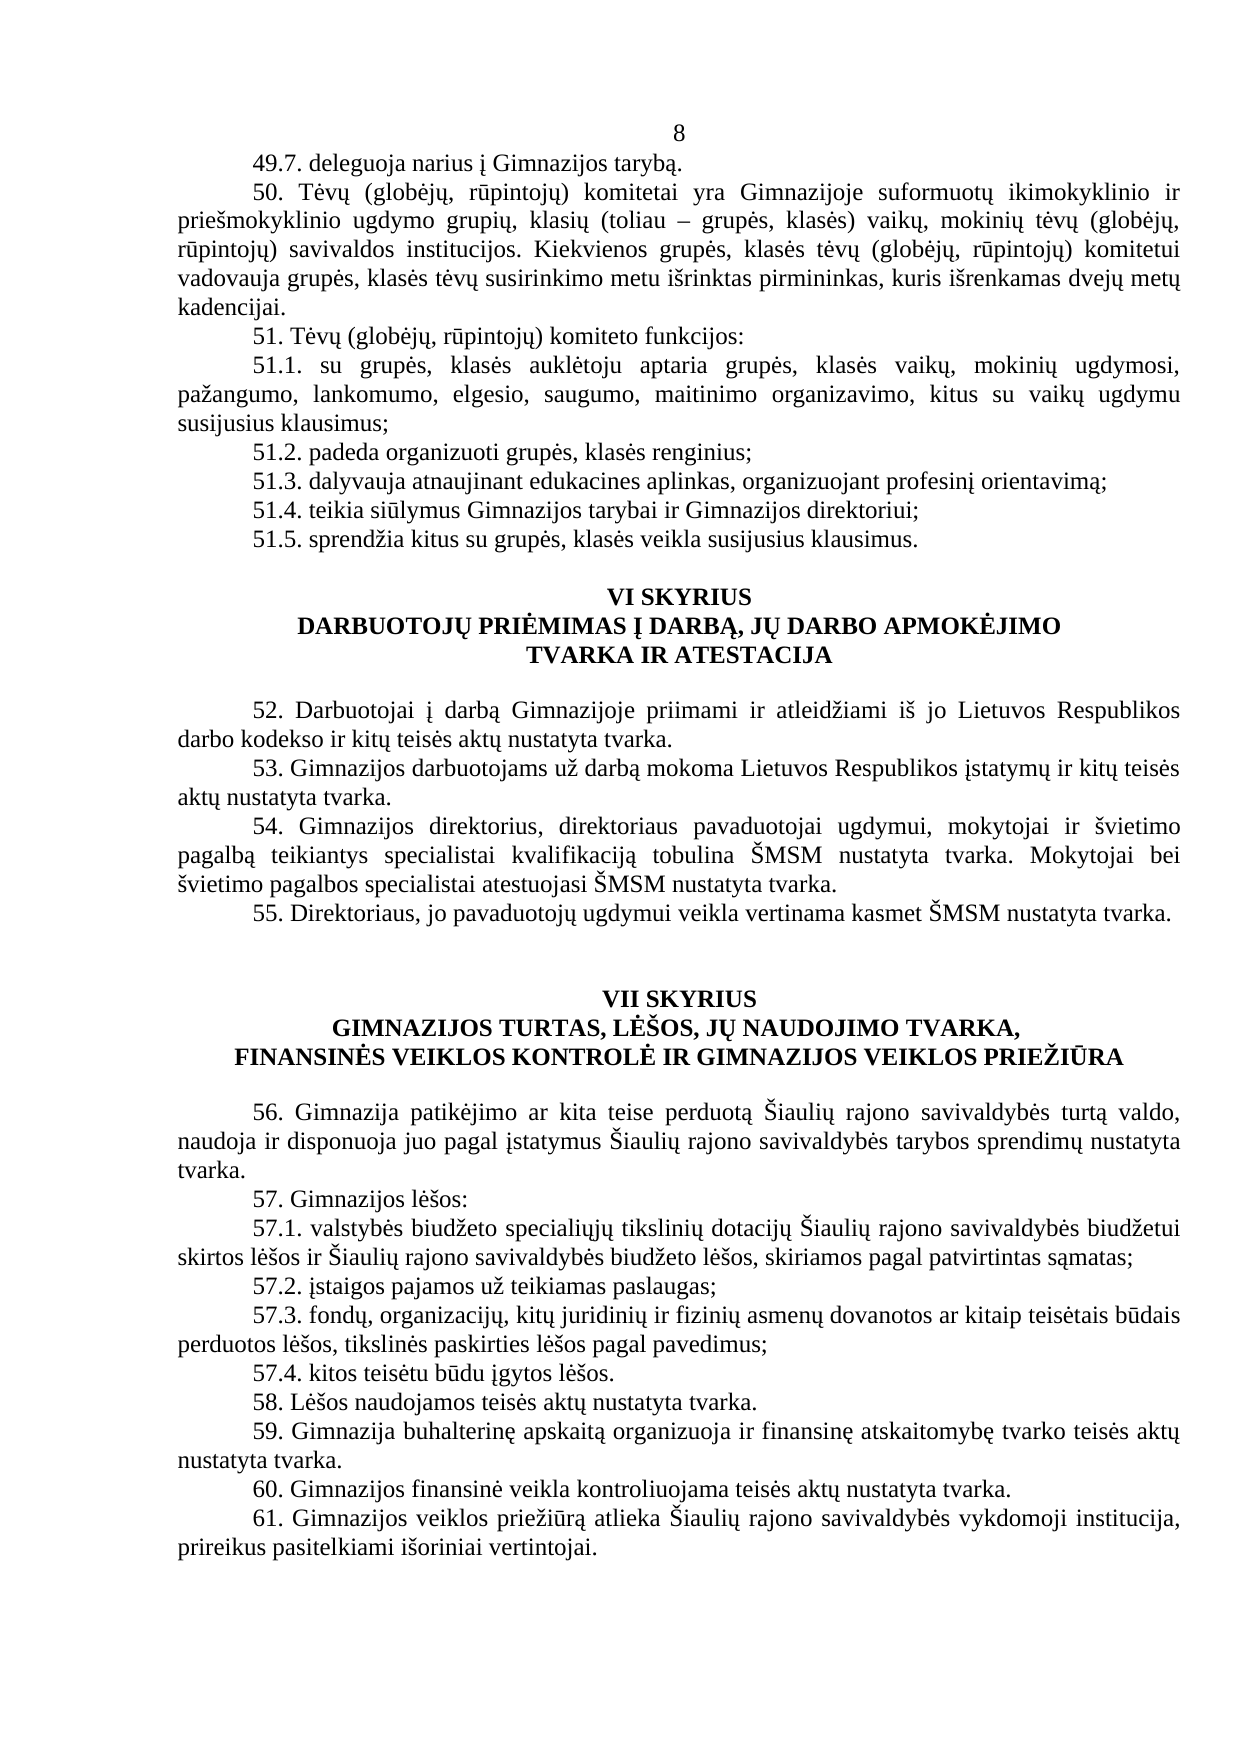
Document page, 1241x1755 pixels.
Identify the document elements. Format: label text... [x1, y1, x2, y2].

text 52. Darbuotojai į darbą Gimnazijoje priimami ir atleidžiami iš jo Lietuvos Respublikos darbo kodekso ir kitų teisės aktų nustatyta tvarka. [177, 695, 1181, 753]
text DARBUOTOJŲ PRIĖMIMAS Į DARBĄ, JŲ DARBO APMOKĖJIMO [177, 611, 1181, 639]
text GIMNAZIJOS TURTAS, LĖŠOS, JŲ NAUDOJIMO TVARKA, [177, 1013, 1181, 1042]
text 57.4. kitos teisėtu būdu įgytos lėšos. [177, 1358, 1181, 1387]
text 53. Gimnazijos darbuotojams už darbą mokoma Lietuvos Respublikos įstatymų ir kitų teisės aktų nustatyta tvarka. [177, 753, 1181, 811]
text 49.7. deleguoja narius į Gimnazijos tarybą. [177, 148, 1181, 176]
text 58. Lėšos naudojamos teisės aktų nustatyta tvarka. [177, 1387, 1181, 1416]
text 56. Gimnazija patikėjimo ar kita teise perduotą Šiaulių rajono savivaldybės turtą valdo, naudoja ir disponuoja juo pagal įstatymus Šiaulių rajono savivaldybės tarybos sprendimų nustatyta tvarka. [177, 1097, 1181, 1184]
text 50. Tėvų (globėjų, rūpintojų) komitetai yra Gimnazijoje suformuotų ikimokyklinio ir priešmokyklinio ugdymo grupių, klasių (toliau – grupės, klasės) vaikų, mokinių tėvų (globėjų, rūpintojų) savivaldos institucijos. Kiekvienos grupės, klasės tėvų (globėjų, rūpintojų) komitetui vadovauja grupės, klasės tėvų susirinkimo metu išrinktas pirmininkas, kuris išrenkamas dvejų metų kadencijai. [177, 177, 1181, 321]
text FINANSINĖS VEIKLOS KONTROLĖ IR GIMNAZIJOS VEIKLOS PRIEŽIŪRA [177, 1042, 1181, 1071]
text 57.3. fondų, organizacijų, kitų juridinių ir fizinių asmenų dovanotos ar kitaip teisėtais būdais perduotos lėšos, tikslinės paskirties lėšos pagal pavedimus; [177, 1300, 1181, 1358]
text 51.3. dalyvauja atnaujinant edukacines aplinkas, organizuojant profesinį orientavimą; [177, 466, 1181, 495]
text 51.1. su grupės, klasės auklėtoju aptaria grupės, klasės vaikų, mokinių ugdymosi, pažangumo, lankomumo, elgesio, saugumo, maitinimo organizavimo, kitus su vaikų ugdymu susijusius klausimus; [177, 350, 1181, 437]
text 51.2. padeda organizuoti grupės, klasės renginius; [177, 437, 1181, 466]
text VI SKYRIUS [177, 582, 1181, 611]
text 60. Gimnazijos finansinė veikla kontroliuojama teisės aktų nustatyta tvarka. [177, 1474, 1181, 1503]
text 51.5. sprendžia kitus su grupės, klasės veikla susijusius klausimus. [177, 524, 1181, 553]
text VII SKYRIUS [177, 984, 1181, 1013]
text 59. Gimnazija buhalterinę apskaitą organizuoja ir finansinę atskaitomybę tvarko teisės aktų nustatyta tvarka. [177, 1416, 1181, 1474]
text 55. Direktoriaus, jo pavaduotojų ugdymui veikla vertinama kasmet ŠMSM nustatyta tvarka. [177, 898, 1181, 926]
text 51.4. teikia siūlymus Gimnazijos tarybai ir Gimnazijos direktoriui; [177, 495, 1181, 524]
text 61. Gimnazijos veiklos priežiūrą atlieka Šiaulių rajono savivaldybės vykdomoji institucija, prireikus pasitelkiami išoriniai vertintojai. [177, 1503, 1181, 1561]
text 57.1. valstybės biudžeto specialiųjų tikslinių dotacijų Šiaulių rajono savivaldybės biudžetui skirtos lėšos ir Šiaulių rajono savivaldybės biudžeto lėšos, skiriamos pagal patvirtintas sąmatas; [177, 1213, 1181, 1271]
text 57.2. įstaigos pajamos už teikiamas paslaugas; [177, 1271, 1181, 1300]
text 54. Gimnazijos direktorius, direktoriaus pavaduotojai ugdymui, mokytojai ir švietimo pagalbą teikiantys specialistai kvalifikaciją tobulina ŠMSM nustatyta tvarka. Mokytojai bei švietimo pagalbos specialistai atestuojasi ŠMSM nustatyta tvarka. [177, 811, 1181, 897]
text 51. Tėvų (globėjų, rūpintojų) komiteto funkcijos: [177, 321, 1181, 350]
text 57. Gimnazijos lėšos: [177, 1184, 1181, 1213]
text TVARKA IR ATESTACIJA [177, 640, 1181, 668]
